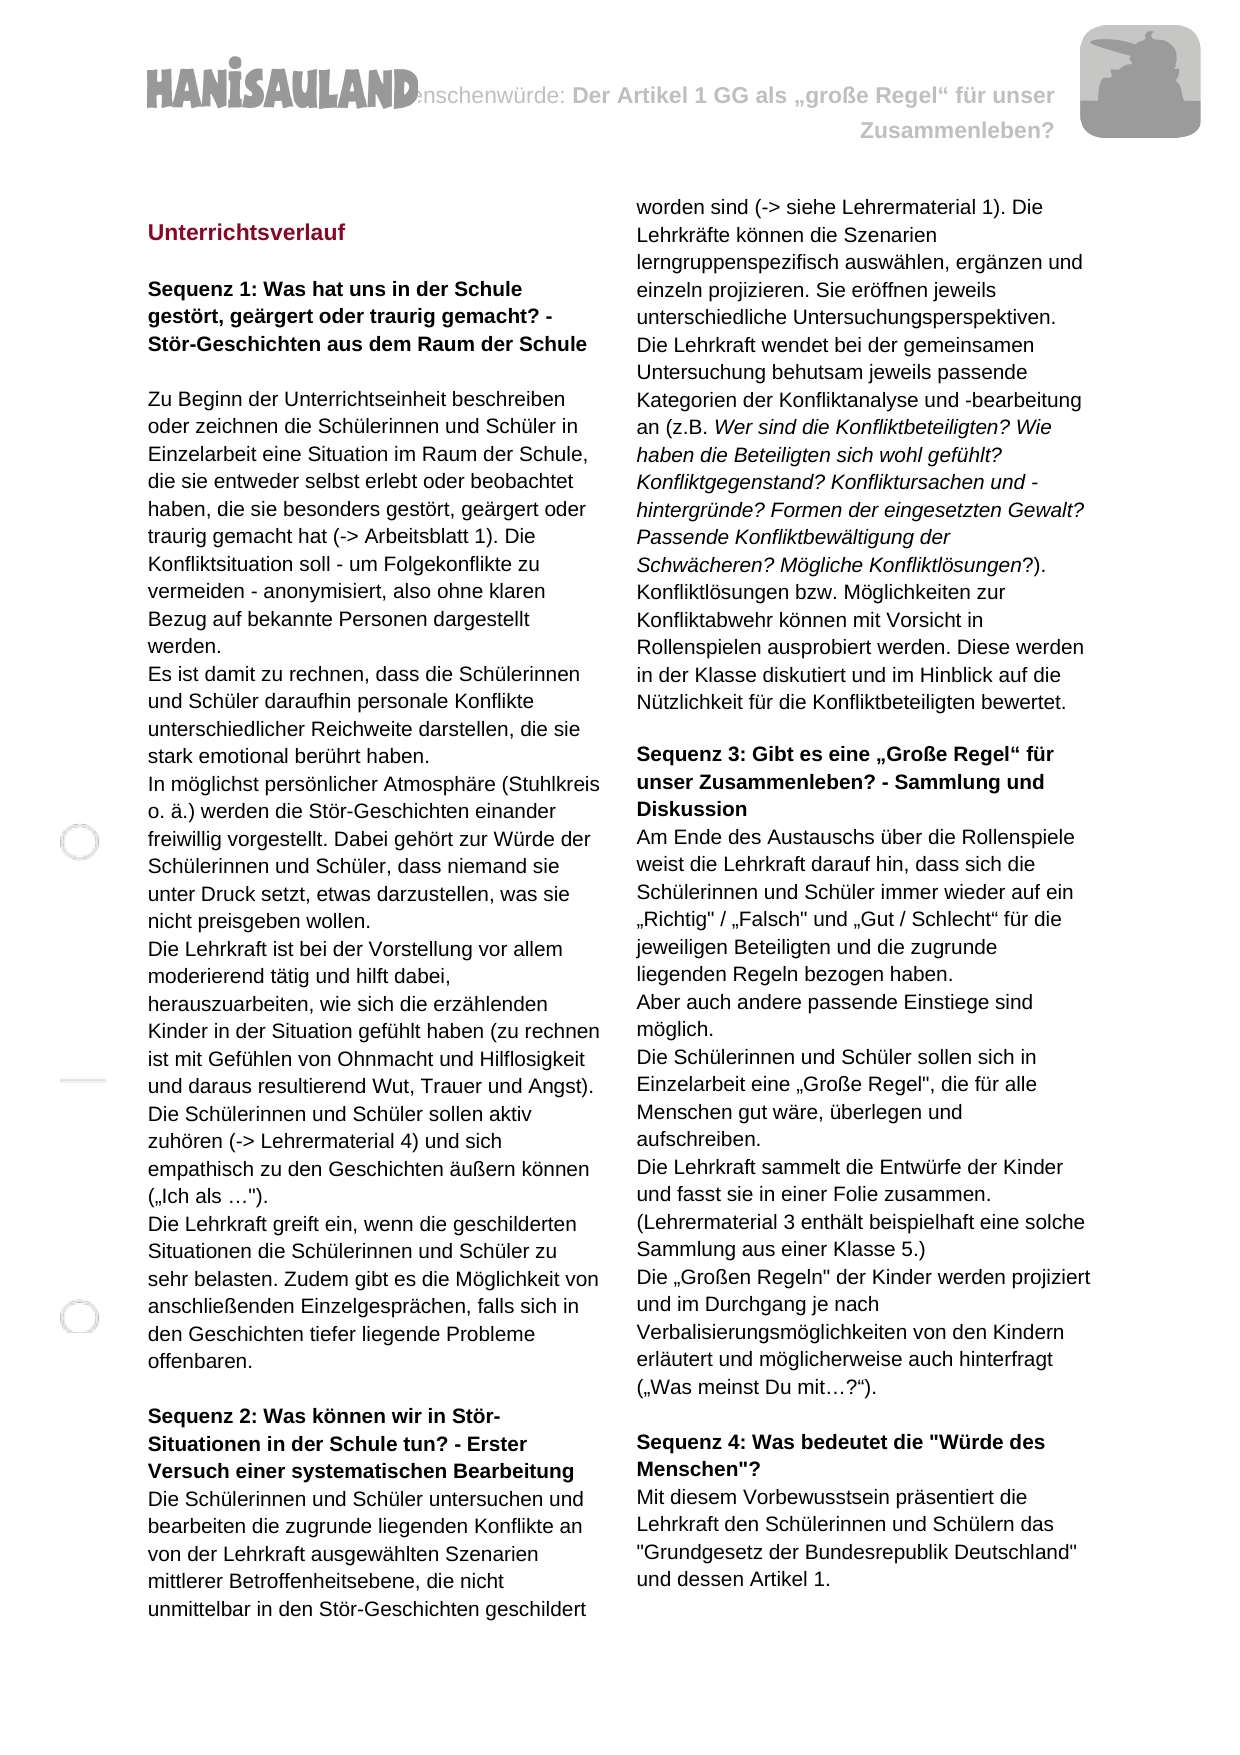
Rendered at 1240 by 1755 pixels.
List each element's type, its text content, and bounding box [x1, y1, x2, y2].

text Die Schülerinnen und Schüler sollen aktiv zuhören (-> Lehrermaterial 4) und sich empathisch zu den Geschichten äußern können („Ich als …"). [148, 1102, 603, 1208]
text Unterrichtsverlauf [148, 219, 603, 245]
text Sequenz 2: Was können wir in Stör-Situationen in der Schule tun? - Erster Versuch einer systematischen Bearbeitung [148, 1404, 603, 1483]
text Aber auch andere passende Einstiege sind möglich. [636, 990, 1092, 1041]
text Untersuchung behutsam jeweils passende Kategorien der Konfliktanalyse und -bearbeitung an (z.B. Wer sind die Konfliktbeteiligten? Wie haben die Beteiligten sich wohl gefühlt? Konfliktgegenstand? Konfliktursachen und -hintergründe? Formen der eingesetzten Gewalt? Passende Konfliktbewältigung der Schwächeren? Mögliche Konfliktlösungen?). Konfliktlösungen bzw. Möglichkeiten zur Konfliktabwehr können mit Vorsicht in Rollenspielen ausprobiert werden. Diese werden in der Klasse diskutiert und im Hinblick auf die Nützlichkeit für die Konfliktbeteiligten bewertet. [636, 360, 1092, 714]
text Die Lehrkraft greift ein, wenn die geschilderten Situationen die Schülerinnen und Schüler zu sehr belasten. Zudem gibt es die Möglichkeit von anschließenden Einzelgesprächen, falls sich in den Geschichten tiefer liegende Probleme offenbaren. [148, 1212, 603, 1373]
text Die Lehrkraft sammelt die Entwürfe der Kinder und fasst sie in einer Folie zusammen. (Lehrermaterial 3 enthält beispielhaft eine solche Sammlung aus einer Klasse 5.) [636, 1155, 1092, 1261]
text Sequenz 3: Gibt es eine „Große Regel“ für unser Zusammenleben? - Sammlung und Diskussion [636, 742, 1092, 821]
text Zu Beginn der Unterrichtseinheit beschreiben [148, 387, 603, 411]
text Am Ende des Austauschs über die Rollenspiele weist die Lehrkraft darauf hin, dass sich die Schülerinnen und Schüler immer wieder auf ein „Richtig" / „Falsch" und „Gut / Schlecht“ für die jeweiligen Beteiligten und die zugrunde liegenden Regeln bezogen haben. [636, 825, 1092, 986]
text Mit diesem Vorbewusstsein präsentiert die Lehrkraft den Schülerinnen und Schülern das "Grundgesetz der Bundesrepublik Deutschland" und dessen Artikel 1. [636, 1485, 1092, 1591]
text worden sind (-> siehe Lehrermaterial 1). Die Lehrkräfte können die Szenarien lerngruppenspezifisch auswählen, ergänzen und einzeln projizieren. Sie eröffnen jeweils unterschiedliche Untersuchungsperspektiven. [636, 195, 1092, 329]
text Es ist damit zu rechnen, dass die Schülerinnen und Schüler daraufhin personale Konflikte unterschiedlicher Reichweite darstellen, die sie stark emotional berührt haben. [148, 662, 603, 768]
text oder zeichnen die Schülerinnen und Schüler in Einzelarbeit eine Situation im Raum der Schule, die sie entweder selbst erlebt oder beobachtet haben, die sie besonders gestört, geärgert oder traurig gemacht hat (-> Arbeitsblatt 1). Die Konfliktsituation soll - um Folgekonflikte zu vermeiden - anonymisiert, also ohne klaren Bezug auf bekannte Personen dargestellt werden. [148, 414, 603, 658]
text Die Lehrkraft wendet bei der gemeinsamen [636, 332, 1092, 356]
text Die Lehrkraft ist bei der Vorstellung vor allem moderierend tätig und hilft dabei, herauszuarbeiten, wie sich die erzählenden Kinder in der Situation gefühlt haben (zu rechnen ist mit Gefühlen von Ohnmacht und Hilflosigkeit und daraus resultierend Wut, Trauer und Angst). [148, 937, 603, 1098]
text Die Schülerinnen und Schüler sollen sich in Einzelarbeit eine „Große Regel", die für alle Menschen gut wäre, überlegen und aufschreiben. [636, 1045, 1092, 1151]
text Die „Großen Regeln" der Kinder werden projiziert und im Durchgang je nach Verbalisierungsmöglichkeiten von den Kindern erläutert und möglicherweise auch hinterfragt („Was meinst Du mit…?“). [636, 1265, 1092, 1399]
text Sequenz 4: Was bedeutet die "Würde des Menschen"? [636, 1430, 1092, 1481]
text In möglichst persönlicher Atmosphäre (Stuhlkreis o. ä.) werden die Stör-Geschichten einander freiwillig vorgestellt. Dabei gehört zur Würde der Schülerinnen und Schüler, dass niemand sie unter Druck setzt, etwas darzustellen, was sie nicht preisgeben wollen. [148, 772, 603, 933]
text Sequenz 1: Was hat uns in der Schule gestört, geärgert oder traurig gemacht? - Stör-Geschichten aus dem Raum der Schule [148, 277, 603, 356]
text Die Schülerinnen und Schüler untersuchen und bearbeiten die zugrunde liegenden Konflikte an von der Lehrkraft ausgewählten Szenarien mittlerer Betroffenheitsebene, die nicht unmittelbar in den Stör-Geschichten geschildert [148, 1487, 603, 1621]
